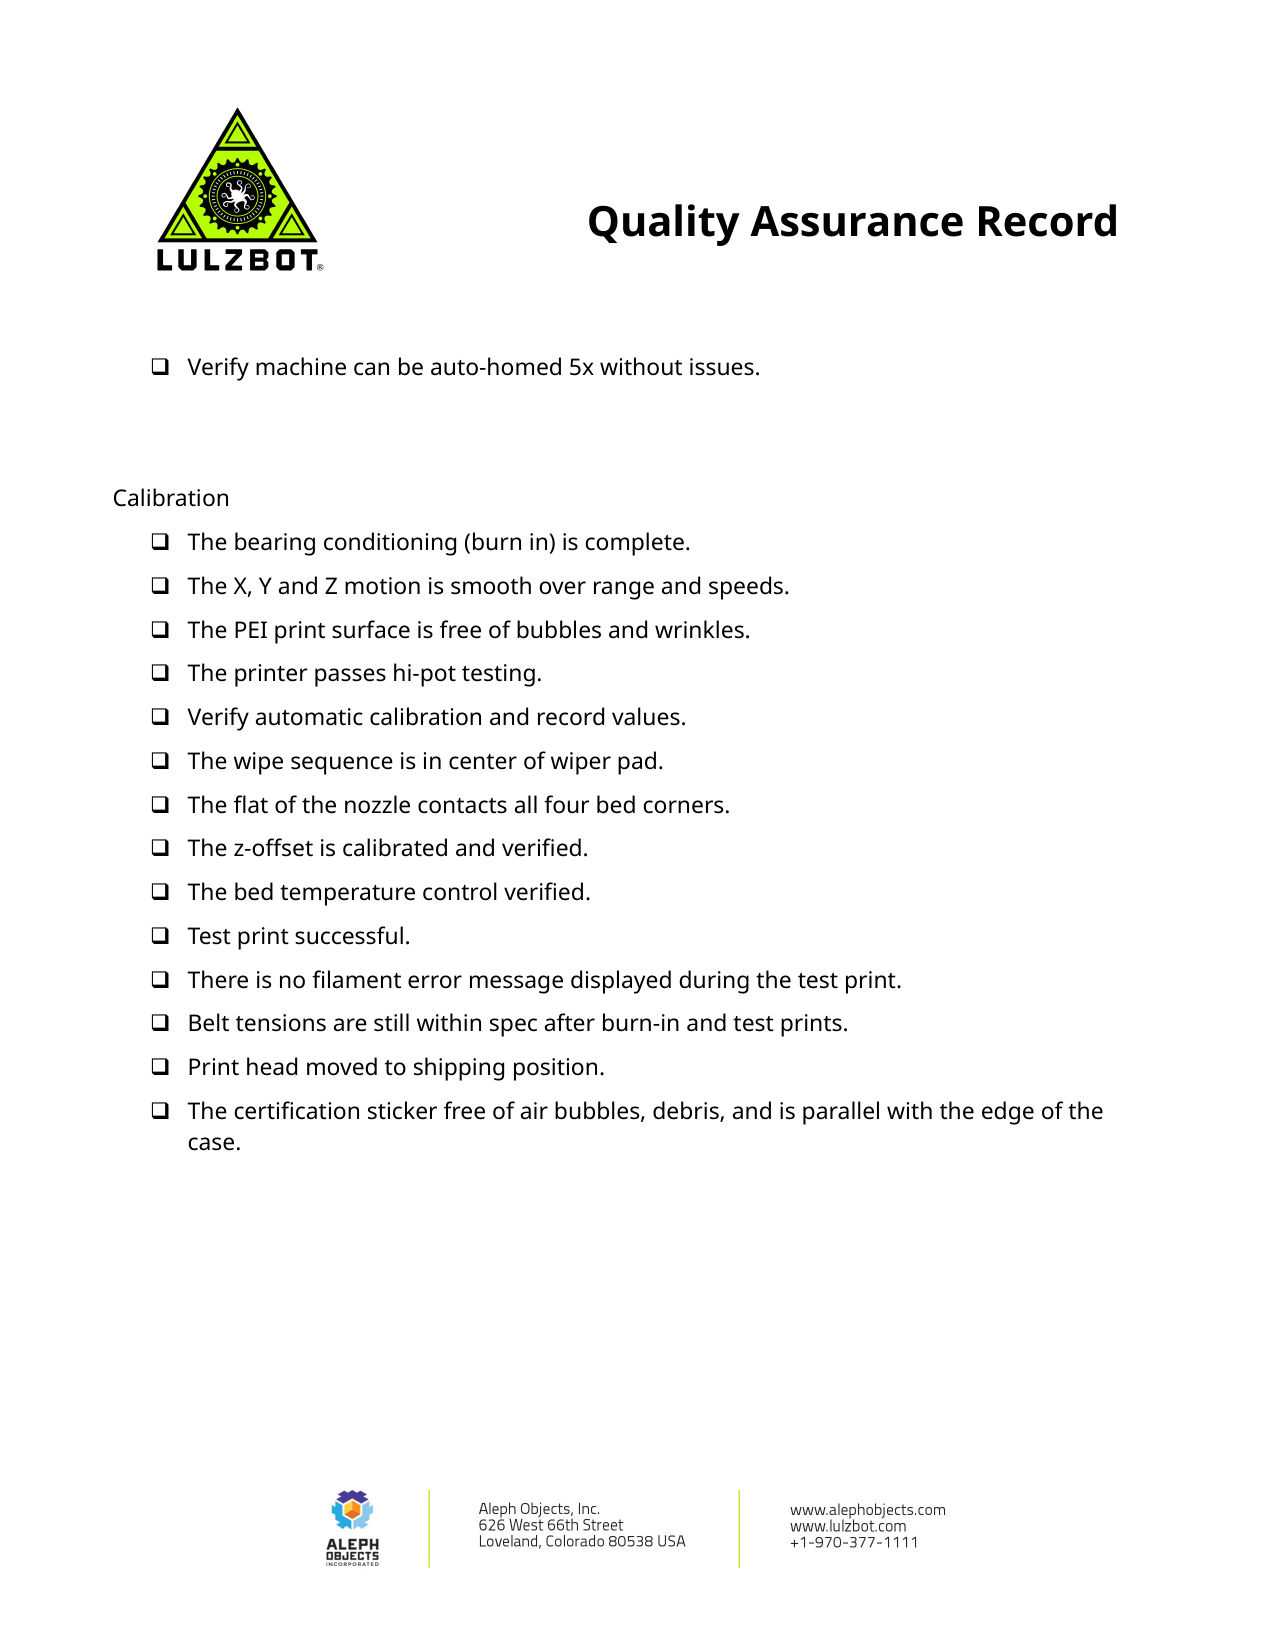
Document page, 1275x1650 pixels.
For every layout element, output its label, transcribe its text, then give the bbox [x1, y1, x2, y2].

list Belt tensions are still within spec after burn-in and test prints. [150, 1007, 1162, 1038]
list The z-offset is calibrated and verified. [150, 832, 1162, 863]
list The flat of the nozzle contacts all four bed corners. [150, 788, 1162, 820]
list The bed temperature control verified. [150, 876, 1162, 907]
list The bearing conditioning (burn in) is complete. [150, 526, 1162, 557]
list Verify automatic calibration and record values. [150, 701, 1162, 732]
list The printer passes hi-pot testing. [150, 657, 1162, 688]
list The X, Y and Z motion is smooth over range and speeds. [150, 570, 1162, 601]
list The PEI print surface is free of bubbles and wrinkles. [150, 613, 1162, 645]
picture [0, 1452, 1275, 1603]
picture [146, 96, 335, 286]
list The certification sticker free of air bubbles, debris, and is parallel with the edge of the case. [150, 1095, 1162, 1157]
list There is no filament error message displayed during the test print. [150, 963, 1162, 995]
list Test print successful. [150, 920, 1162, 951]
list Verify machine can be auto-homed 5x without issues. [150, 351, 1162, 382]
text Calibration [112, 482, 1162, 513]
list The wipe sequence is in center of wiper pad. [150, 745, 1162, 776]
list Print head moved to shipping position. [150, 1051, 1162, 1082]
